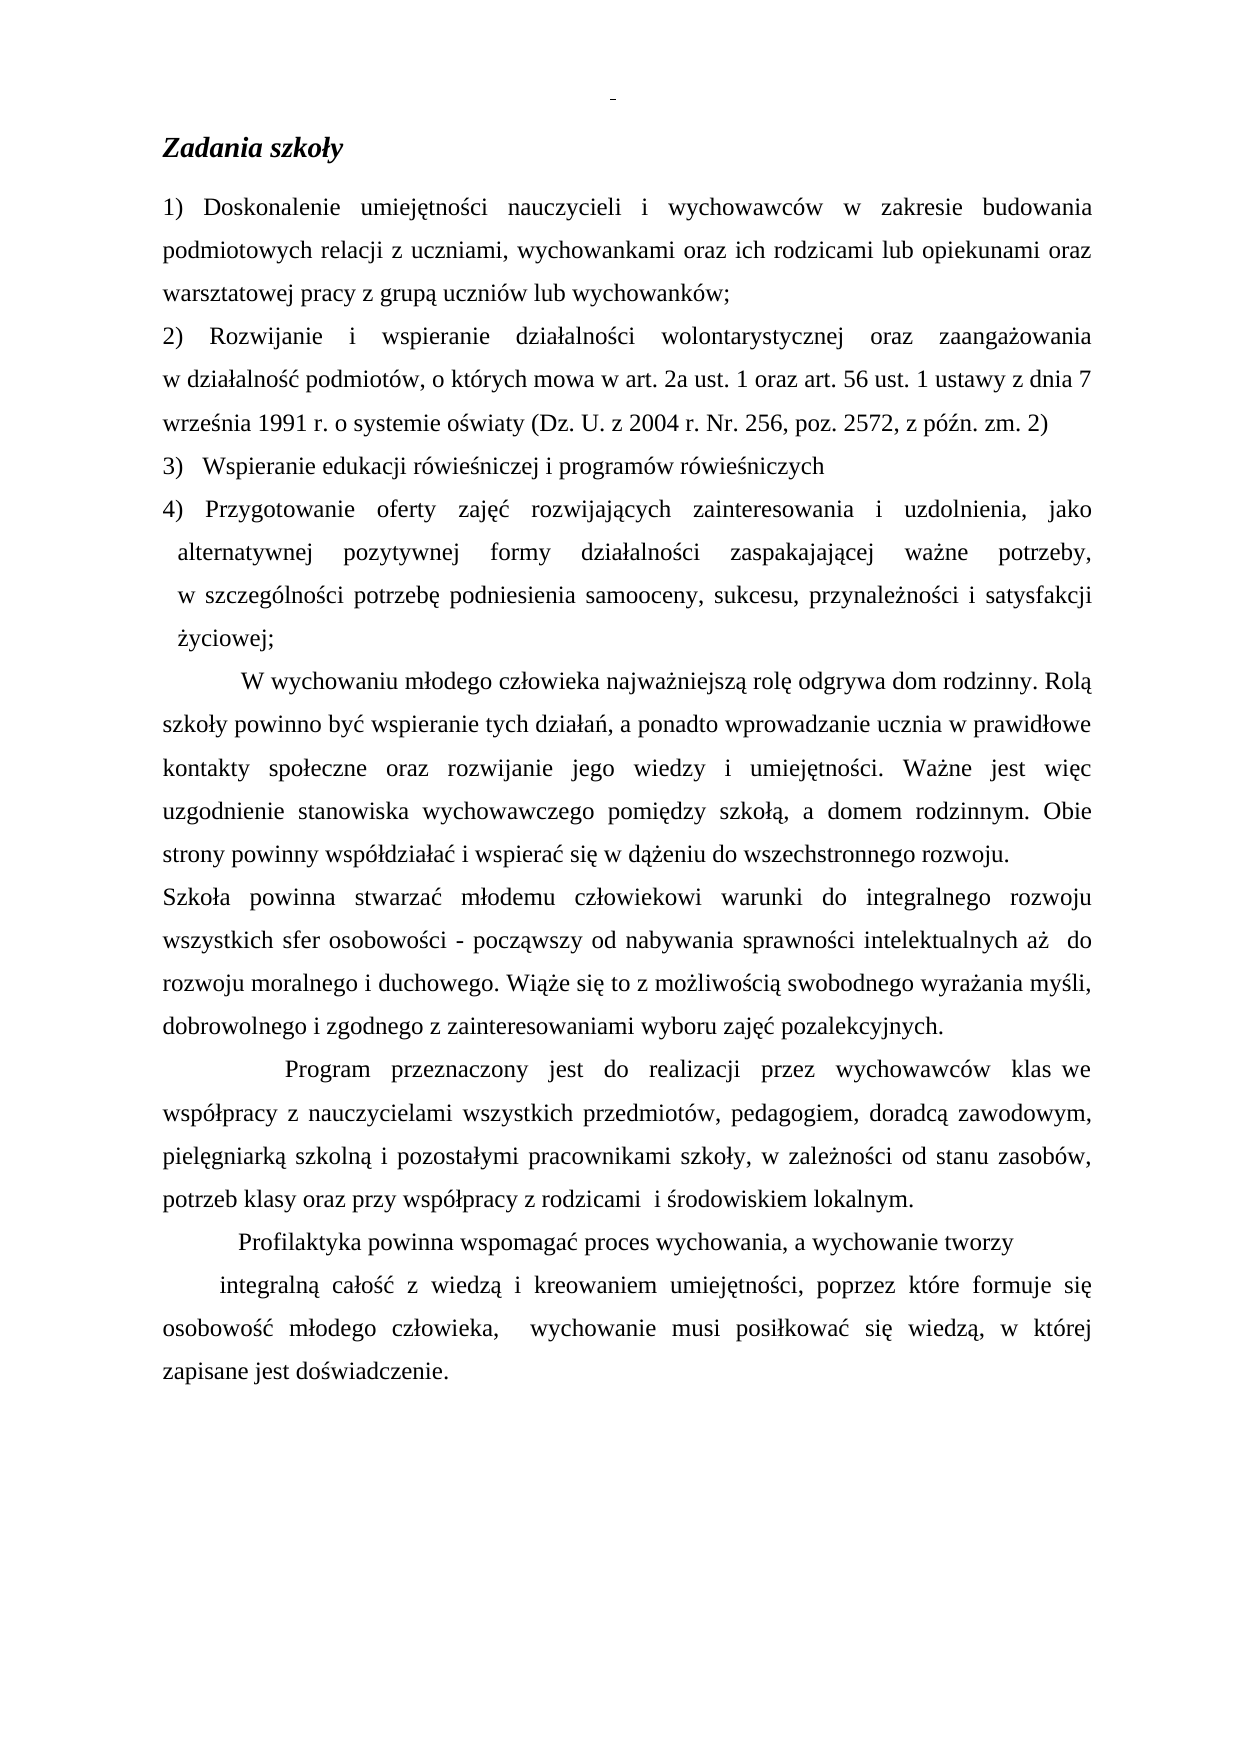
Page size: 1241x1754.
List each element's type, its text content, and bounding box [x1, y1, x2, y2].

text 3) Wspieranie edukacji rówieśniczej i programów rówieśniczych [133, 451, 1093, 479]
text Zadania szkoły [133, 130, 1093, 163]
text Program przeznaczony jest do realizacji przez wychowawców klas we współpracy z nauczycielami wszystkich przedmiotów, pedagogiem, doradcą zawodowym, pielęgniarką szkolną i pozostałymi pracownikami szkoły, w zależności od stanu zasobów, potrzeb klasy oraz przy współpracy z rodzicami i środowiskiem lokalnym. [162, 1054, 1093, 1213]
text 2) Rozwijanie i wspieranie działalności wolontarystycznej oraz zaangażowania w działalność podmiotów, o których mowa w art. 2a ust. 1 oraz art. 56 ust. 1 ustawy z dnia 7 września 1991 r. o systemie oświaty (Dz. U. z 2004 r. Nr. 256, poz. 2572, z późn. zm. 2) [162, 321, 1093, 436]
text 4) Przygotowanie oferty zajęć rozwijających zainteresowania i uzdolnienia, jako alternatywnej pozytywnej formy działalności zaspakajającej ważne potrzeby, w szczególności potrzebę podniesienia samooceny, sukcesu, przynależności i satysfakcji życiowej; [162, 494, 1093, 652]
text Szkoła powinna stwarzać młodemu człowiekowi warunki do integralnego rozwoju wszystkich sfer osobowości - począwszy od nabywania sprawności intelektualnych aż do rozwoju moralnego i duchowego. Wiąże się to z możliwością swobodnego wyrażania myśli, dobrowolnego i zgodnego z zainteresowaniami wyboru zajęć pozalekcyjnych. [162, 882, 1093, 1040]
text Profilaktyka powinna wspomagać proces wychowania, a wychowanie tworzy [162, 1227, 1093, 1256]
text integralną całość z wiedzą i kreowaniem umiejętności, poprzez które formuje się osobowość młodego człowieka, wychowanie musi posiłkować się wiedzą, w której zapisane jest doświadczenie. [162, 1270, 1093, 1385]
text 1) Doskonalenie umiejętności nauczycieli i wychowawców w zakresie budowania podmiotowych relacji z uczniami, wychowankami oraz ich rodzicami lub opiekunami oraz warsztatowej pracy z grupą uczniów lub wychowanków; [162, 192, 1093, 307]
text W wychowaniu młodego człowieka najważniejszą rolę odgrywa dom rodzinny. Rolą szkoły powinno być wspieranie tych działań, a ponadto wprowadzanie ucznia w prawidłowe kontakty społeczne oraz rozwijanie jego wiedzy i umiejętności. Ważne jest więc uzgodnienie stanowiska wychowawczego pomiędzy szkołą, a domem rodzinnym. Obie strony powinny współdziałać i wspierać się w dążeniu do wszechstronnego rozwoju. [162, 666, 1093, 868]
